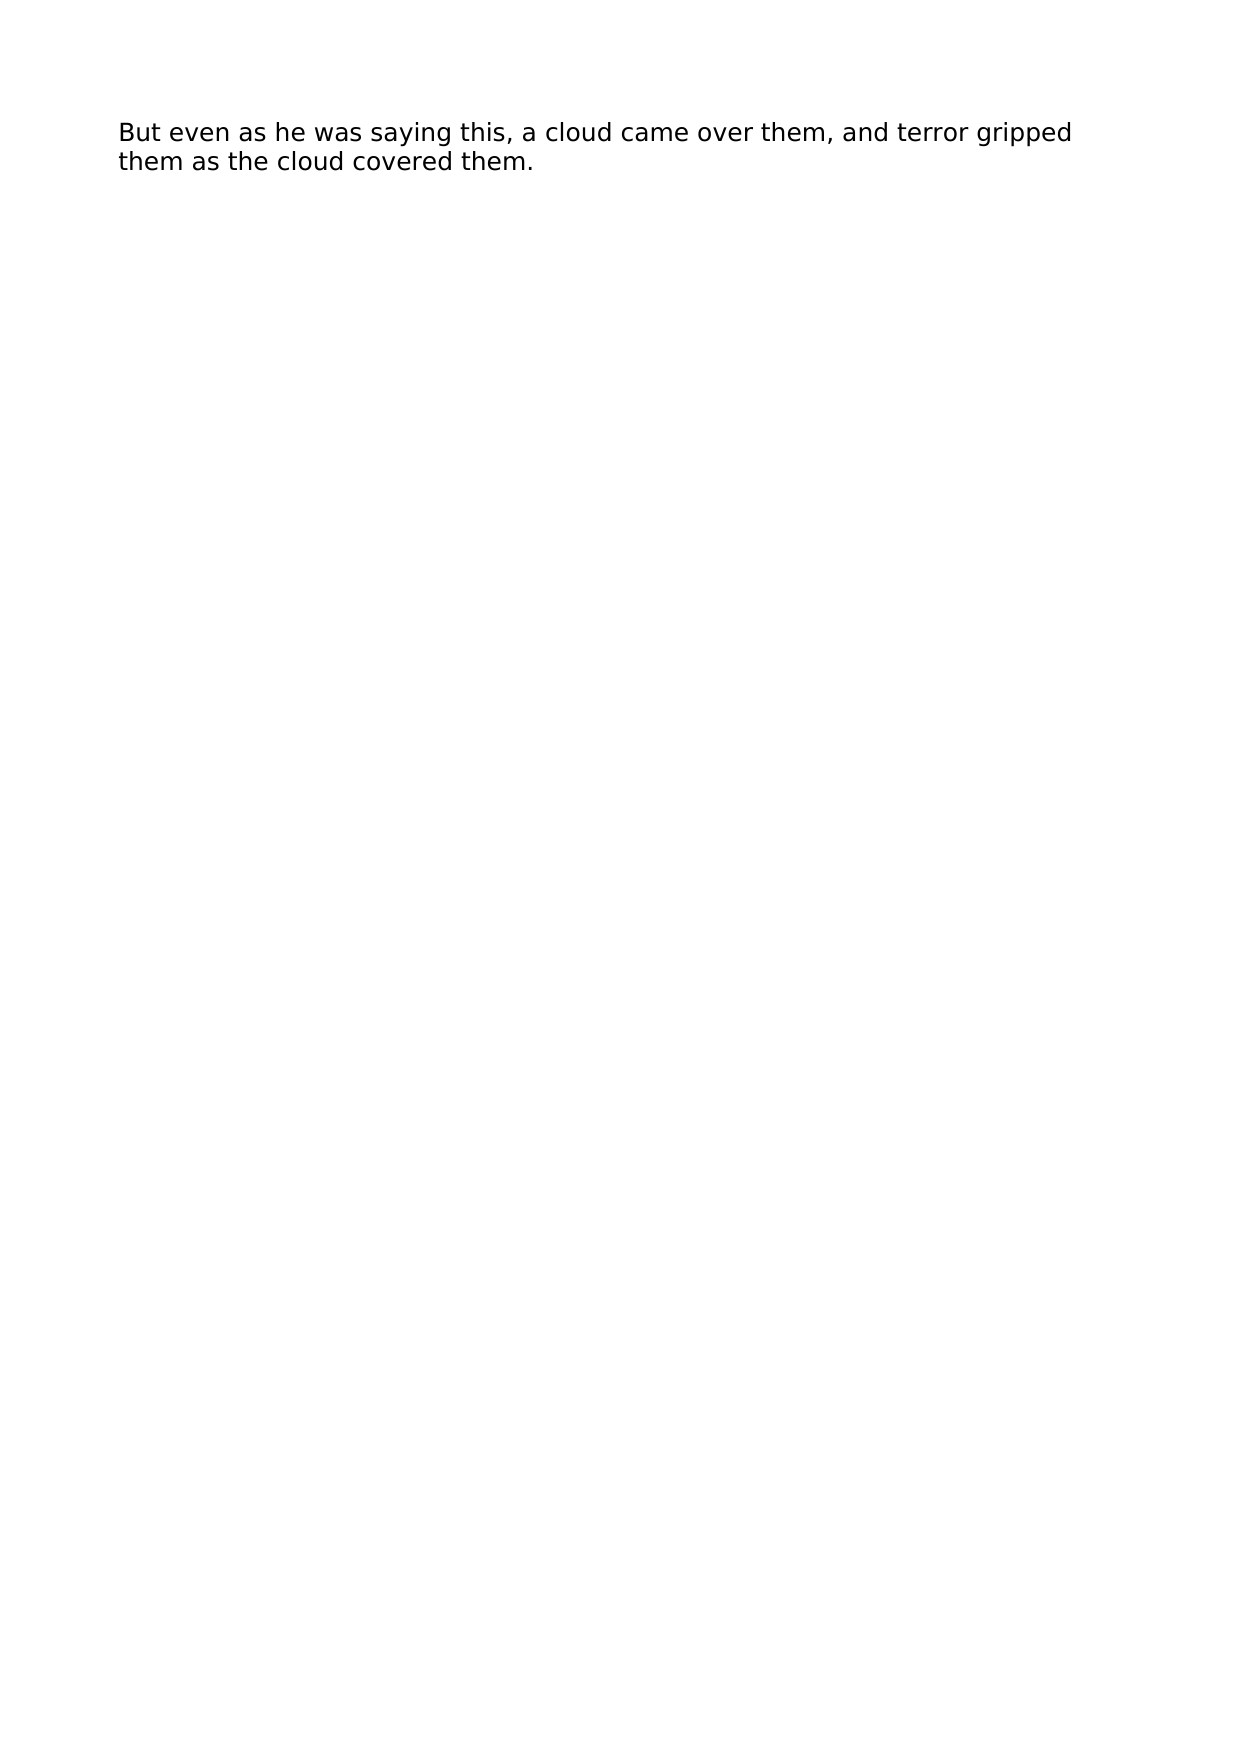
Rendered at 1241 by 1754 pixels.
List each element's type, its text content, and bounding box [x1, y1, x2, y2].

text But even as he was saying this, a cloud came over them, and terror gripped them as the cloud covered them. [118, 118, 1122, 176]
